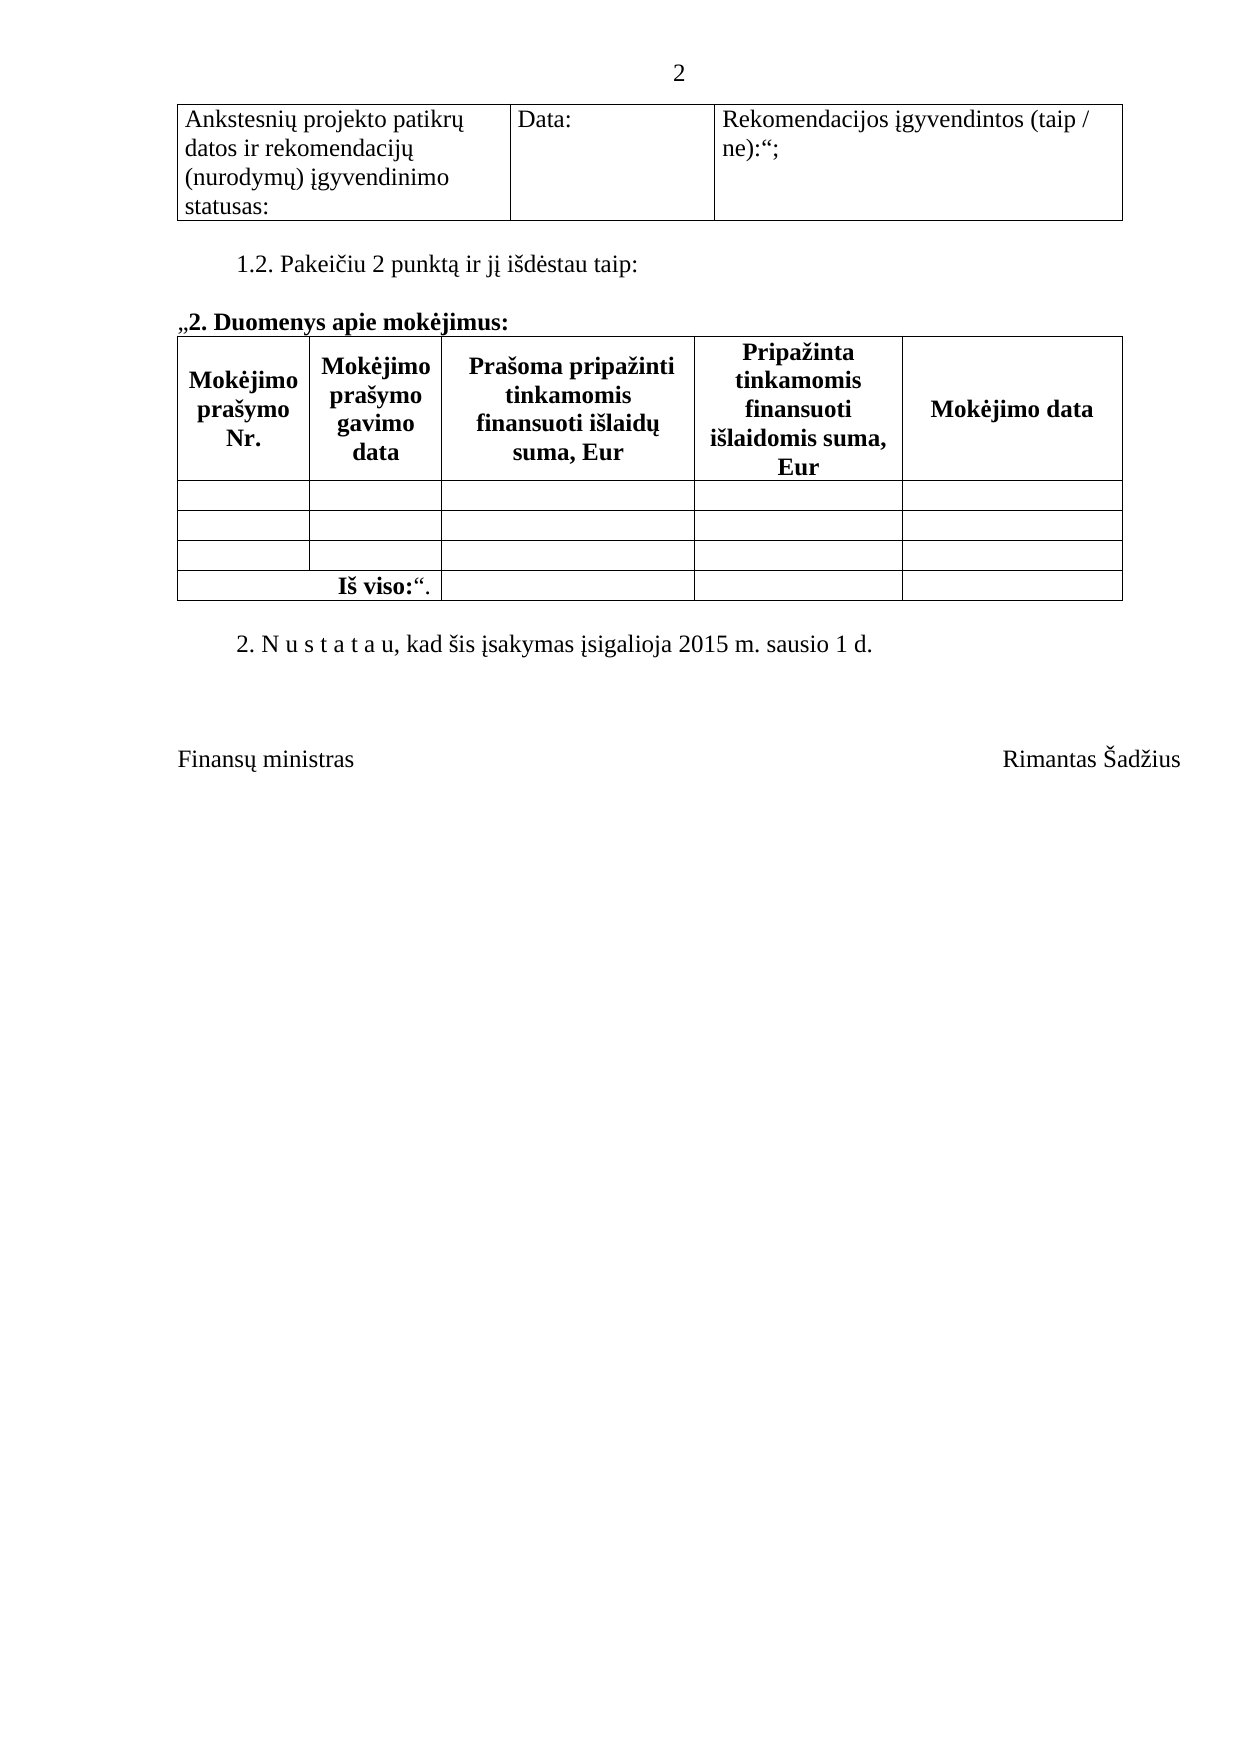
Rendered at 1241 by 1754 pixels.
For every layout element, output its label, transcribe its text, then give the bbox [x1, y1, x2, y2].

table_header Prašoma pripažinti tinkamomis finansuoti išlaidų suma, Eur [442, 337, 694, 480]
table_cell [903, 481, 1122, 510]
table_cell [442, 511, 694, 540]
table_cell Rekomendacijos įgyvendintos (taip / ne):“; [715, 105, 1122, 219]
table_cell [178, 541, 309, 570]
table_header Mokėjimo prašymo Nr. [178, 337, 309, 480]
table_cell [442, 541, 694, 570]
table_cell Ankstesnių projekto patikrų datos ir rekomendacijų (nurodymų) įgyvendinimo statusas: [178, 105, 510, 219]
table_header Pripažinta tinkamomis finansuoti išlaidomis suma, Eur [695, 337, 902, 480]
table_header Mokėjimo prašymo gavimo data [310, 337, 441, 480]
table_cell [178, 571, 309, 599]
table_cell Iš viso:“. [310, 571, 441, 599]
text „2. Duomenys apie mokėjimus: [177, 307, 1181, 336]
table_cell [310, 481, 441, 510]
table_cell [903, 511, 1122, 540]
table_cell [178, 511, 309, 540]
table_cell [903, 541, 1122, 570]
table_cell Data: [511, 105, 714, 219]
text Finansų ministras Rimantas Šadžius [177, 744, 1181, 773]
table_cell [178, 481, 309, 510]
table_cell [695, 481, 902, 510]
table_cell [695, 511, 902, 540]
table_cell [695, 541, 902, 570]
table_cell [310, 511, 441, 540]
text 2. N u s t a t a u, kad šis įsakymas įsigalioja 2015 m. sausio 1 d. [236, 629, 1181, 658]
table_cell [442, 481, 694, 510]
text 1.2. Pakeičiu 2 punktą ir jį išdėstau taip: [177, 249, 1181, 278]
table_cell [903, 571, 1122, 599]
table_cell [310, 541, 441, 570]
table_cell [695, 571, 902, 599]
table_header Mokėjimo data [903, 337, 1122, 480]
table_cell [442, 571, 694, 599]
